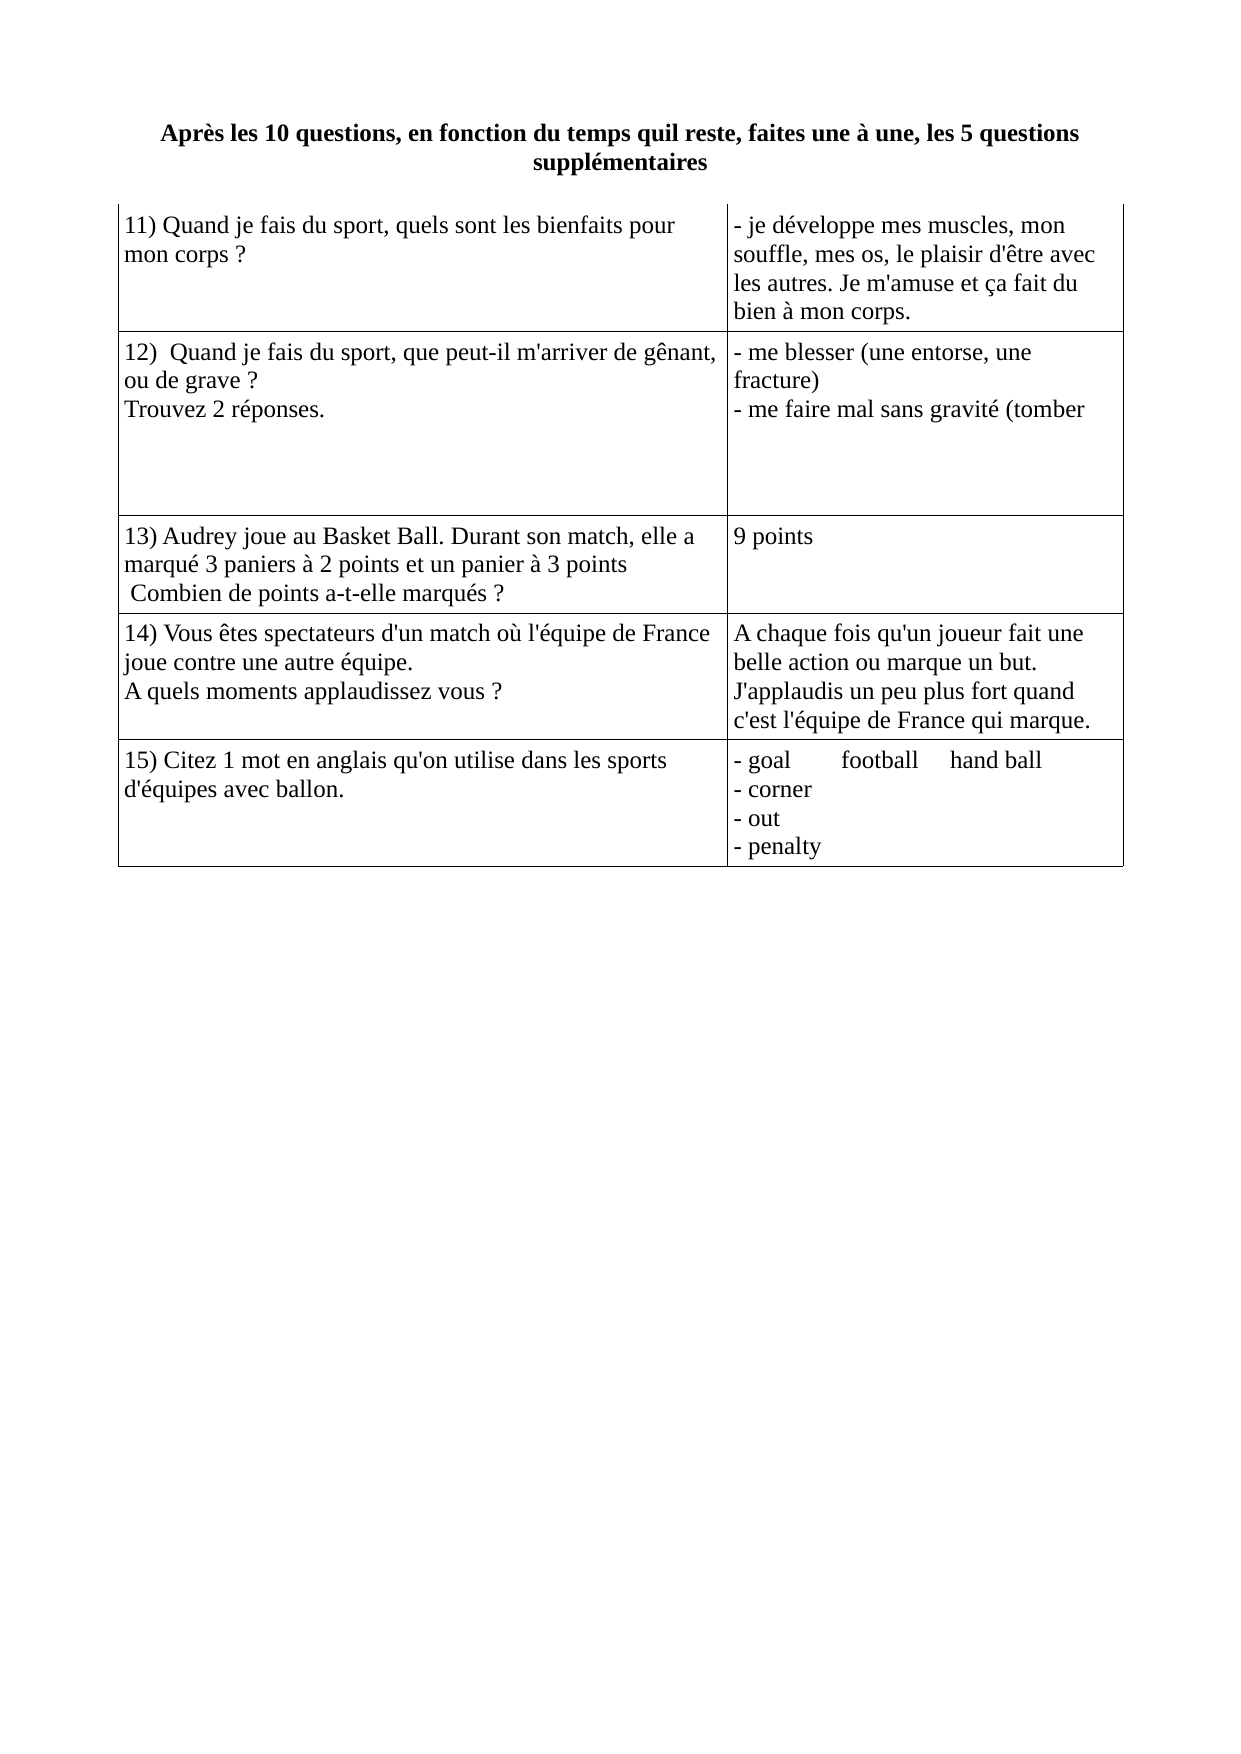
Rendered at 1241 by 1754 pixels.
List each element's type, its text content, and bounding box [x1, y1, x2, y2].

table_cell A chaque fois qu'un joueur fait une belle action ou marque un but. J'applaudis un peu plus fort quand c'est l'équipe de France qui marque. [728, 614, 1123, 739]
table_cell 12) Quand je fais du sport, que peut-il m'arriver de gênant, ou de grave ? Trouvez 2 réponses. [119, 332, 727, 515]
table_cell 15) Citez 1 mot en anglais qu'on utilise dans les sports d'équipes avec ballon. [119, 740, 727, 866]
text Après les 10 questions, en fonction du temps quil reste, faites une à une, les 5 questions supplémentaires [118, 118, 1122, 176]
table_header 11) Quand je fais du sport, quels sont les bienfaits pour mon corps ? [119, 204, 727, 331]
table_cell - goal football hand ball - corner - out - penalty [728, 740, 1123, 866]
table_cell 14) Vous êtes spectateurs d'un match où l'équipe de France joue contre une autre équipe. A quels moments applaudissez vous ? [119, 614, 727, 739]
table_cell 9 points [728, 516, 1123, 613]
table_cell 13) Audrey joue au Basket Ball. Durant son match, elle a marqué 3 paniers à 2 points et un panier à 3 points Combien de points a-t-elle marqués ? [119, 516, 727, 613]
table_header - je développe mes muscles, mon souffle, mes os, le plaisir d'être avec les autres. Je m'amuse et ça fait du bien à mon corps. [728, 204, 1123, 331]
table_cell - me blesser (une entorse, une fracture) - me faire mal sans gravité (tomber [728, 332, 1123, 515]
